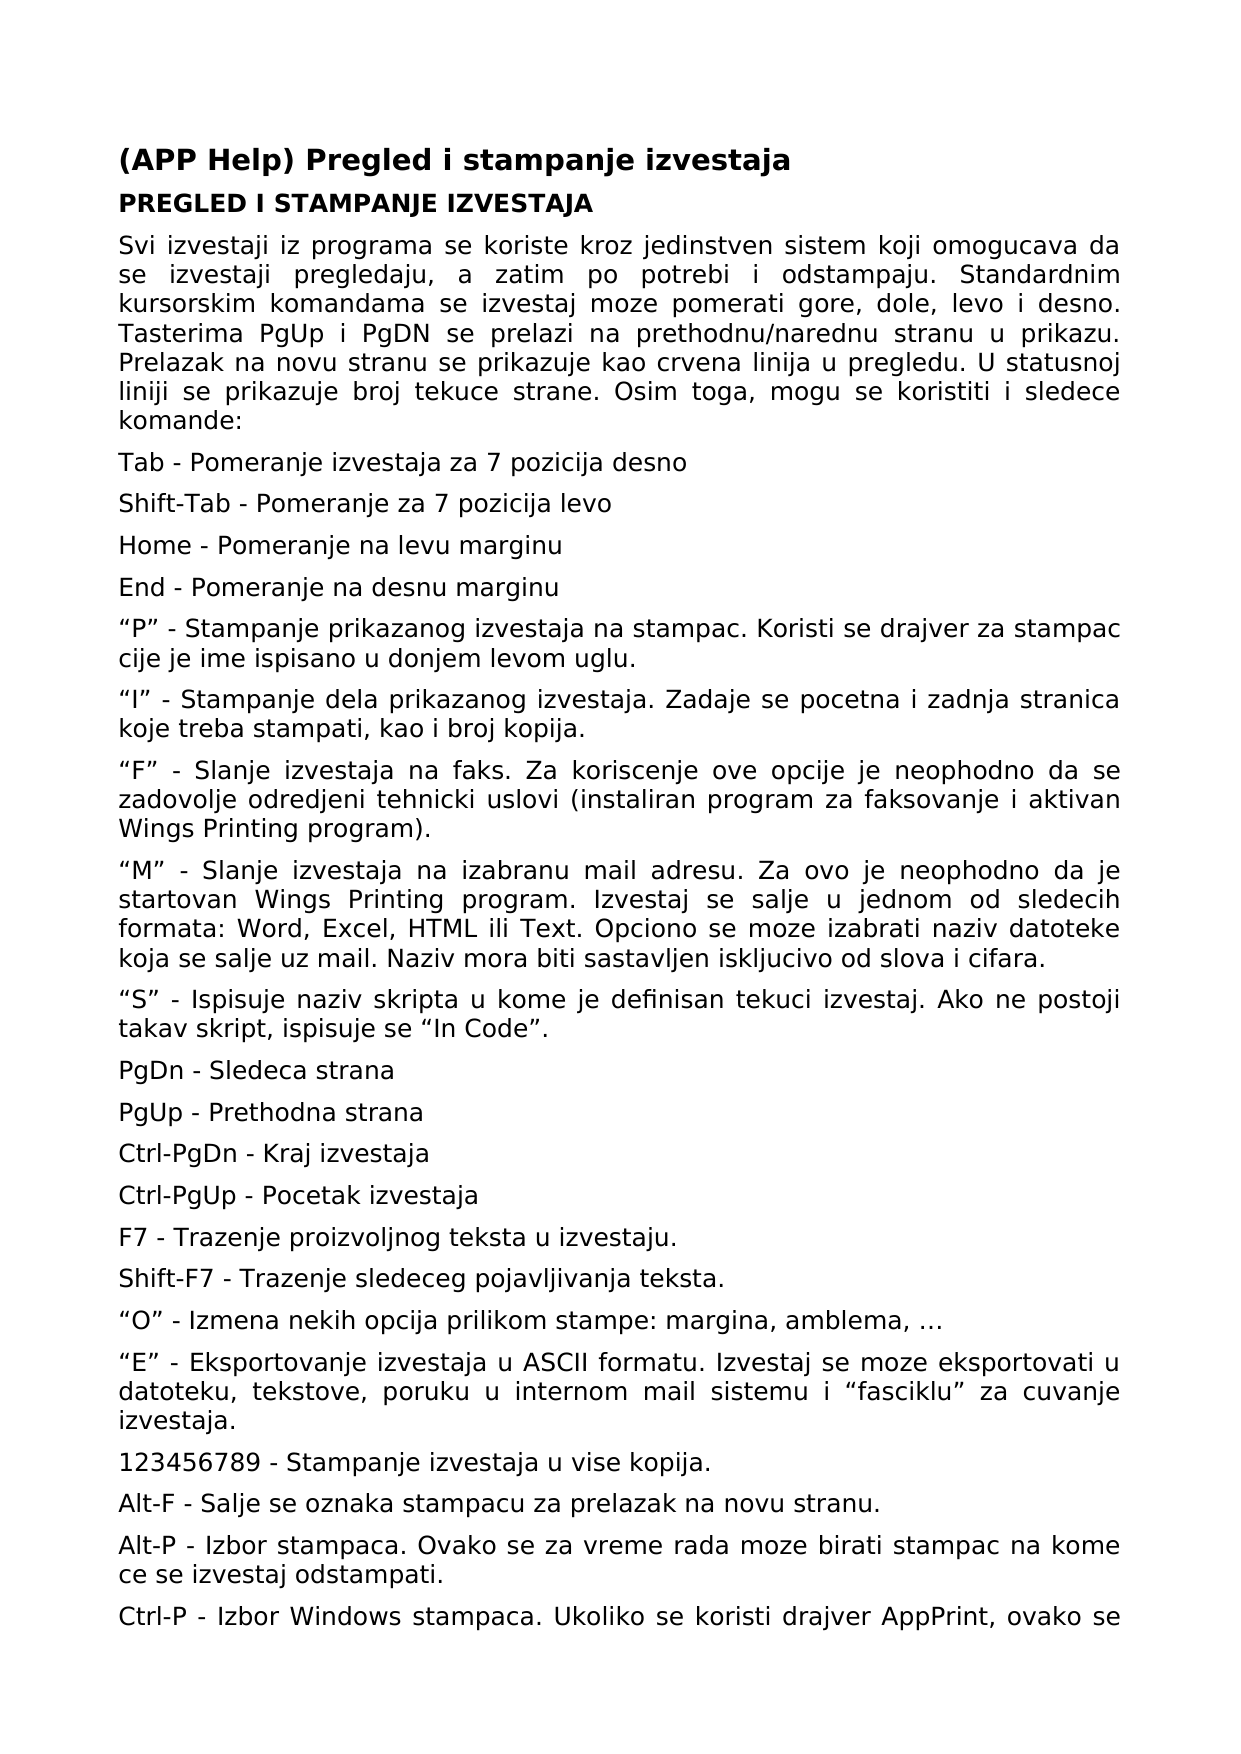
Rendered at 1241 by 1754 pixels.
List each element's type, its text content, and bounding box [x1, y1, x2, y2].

text Ctrl-P - Izbor Windows stampaca. Ukoliko se koristi drajver AppPrint, ovako se [118, 1602, 1122, 1631]
text Tab - Pomeranje izvestaja za 7 pozicija desno [118, 448, 1122, 477]
text Ctrl-PgDn - Kraj izvestaja [118, 1139, 1122, 1169]
text Alt-P - Izbor stampaca. Ovako se za vreme rada moze birati stampac na kome ce se izvestaj odstampati. [118, 1531, 1122, 1589]
text F7 - Trazenje proizvoljnog teksta u izvestaju. [118, 1223, 1122, 1252]
text “M” - Slanje izvestaja na izabranu mail adresu. Za ovo je neophodno da je startovan Wings Printing program. Izvestaj se salje u jednom od sledecih formata: Word, Excel, HTML ili Text. Opciono se moze izabrati naziv datoteke koja se salje uz mail. Naziv mora biti sastavljen iskljucivo od slova i cifara. [118, 856, 1122, 973]
text “O” - Izmena nekih opcija prilikom stampe: margina, amblema, … [118, 1306, 1122, 1335]
text Home - Pomeranje na levu marginu [118, 531, 1122, 560]
text Shift-F7 - Trazenje sledeceg pojavljivanja teksta. [118, 1264, 1122, 1294]
text End - Pomeranje na desnu marginu [118, 573, 1122, 602]
text “S” - Ispisuje naziv skripta u kome je definisan tekuci izvestaj. Ako ne postoji takav skript, ispisuje se “In Code”. [118, 985, 1122, 1044]
text Alt-F - Salje se oznaka stampacu za prelazak na novu stranu. [118, 1489, 1122, 1519]
text Ctrl-PgUp - Pocetak izvestaja [118, 1181, 1122, 1210]
text Svi izvestaji iz programa se koriste kroz jedinstven sistem koji omogucava da se izvestaji pregledaju, a zatim po potrebi i odstampaju. Standardnim kursorskim komandama se izvestaj moze pomerati gore, dole, levo i desno. Tasterima PgUp i PgDN se prelazi na prethodnu/narednu stranu u prikazu. Prelazak na novu stranu se prikazuje kao crvena linija u pregledu. U statusnoj liniji se prikazuje broj tekuce strane. Osim toga, mogu se koristiti i sledece komande: [118, 231, 1122, 435]
text “I” - Stampanje dela prikazanog izvestaja. Zadaje se pocetna i zadnja stranica koje treba stampati, kao i broj kopija. [118, 685, 1122, 744]
text “E” - Eksportovanje izvestaja u ASCII formatu. Izvestaj se moze eksportovati u datoteku, tekstove, poruku u internom mail sistemu i “fasciklu” za cuvanje izvestaja. [118, 1348, 1122, 1435]
text PgUp - Prethodna strana [118, 1098, 1122, 1127]
text PgDn - Sledeca strana [118, 1056, 1122, 1085]
text “F” - Slanje izvestaja na faks. Za koriscenje ove opcije je neophodno da se zadovolje odredjeni tehnicki uslovi (instaliran program za faksovanje i aktivan Wings Printing program). [118, 756, 1122, 844]
text “P” - Stampanje prikazanog izvestaja na stampac. Koristi se drajver za stampac cije je ime ispisano u donjem levom uglu. [118, 614, 1122, 673]
text PREGLED I STAMPANJE IZVESTAJA [118, 189, 1122, 219]
subtitle (APP Help) Pregled i stampanje izvestaja [118, 143, 1122, 177]
text Shift-Tab - Pomeranje za 7 pozicija levo [118, 489, 1122, 519]
text 123456789 - Stampanje izvestaja u vise kopija. [118, 1448, 1122, 1477]
